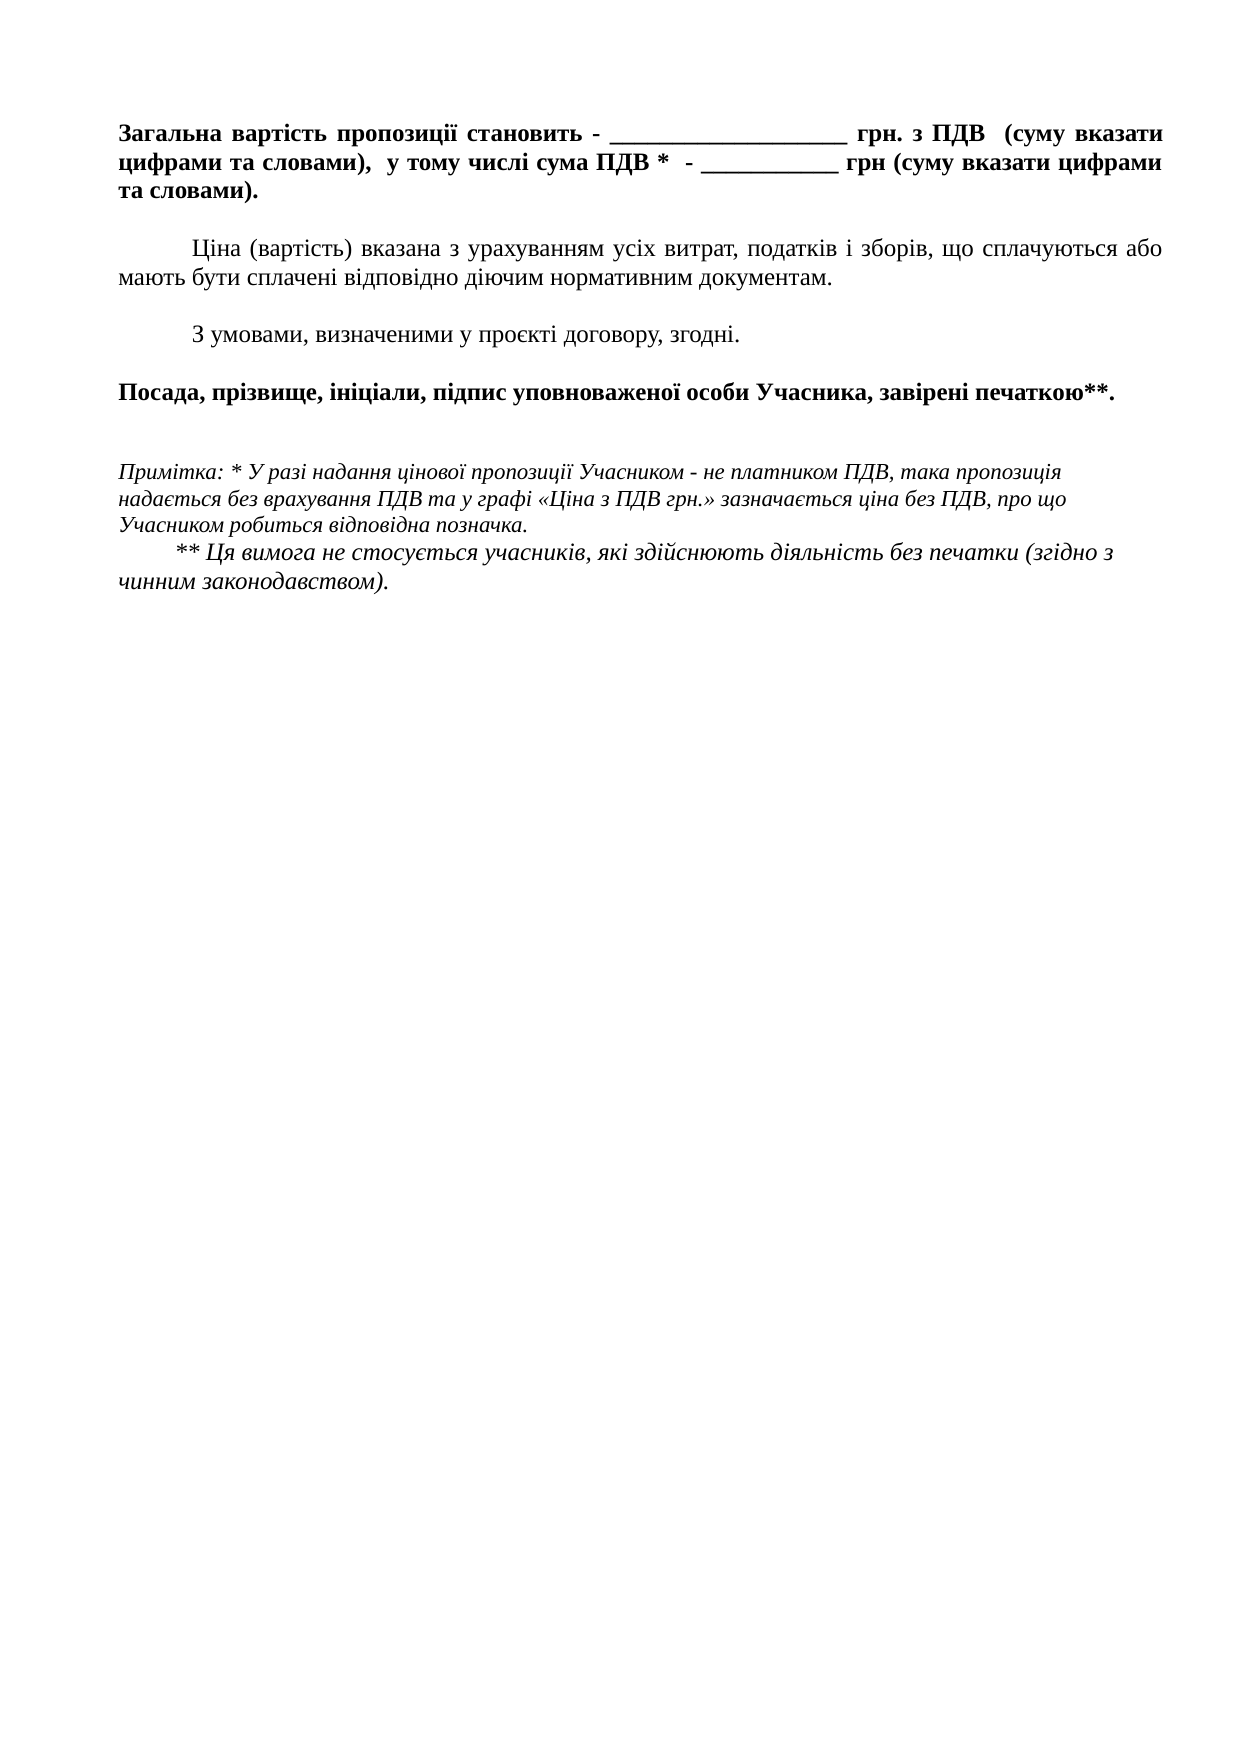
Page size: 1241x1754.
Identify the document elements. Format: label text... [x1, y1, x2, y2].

text Ціна (вартість) вказана з урахуванням усіх витрат, податків і зборів, що сплачуються або мають бути сплачені відповідно діючим нормативним документам. [118, 233, 1164, 291]
text З умовами, визначеними у проєкті договору, згодні. [118, 319, 1164, 348]
text ** Ця вимога не стосується учасників, які здійснюють діяльність без печатки (згідно з чинним законодавством). [118, 537, 1164, 595]
text Примітка: * У разі надання цінової пропозиції Учасником - не платником ПДВ, така пропозиція надається без врахування ПДВ та у графі «Ціна з ПДВ грн.» зазначається ціна без ПДВ, про що Учасником робиться відповідна позначка. [118, 458, 1164, 537]
text Посада, прізвище, ініціали, підпис уповноваженої особи Учасника, завірені печаткою**. [118, 377, 1164, 406]
text Загальна вартість пропозиції становить - ___________________ грн. з ПДВ (суму вказати цифрами та словами), у тому числі сума ПДВ * - ___________ грн (суму вказати цифрами та словами). [118, 118, 1164, 204]
